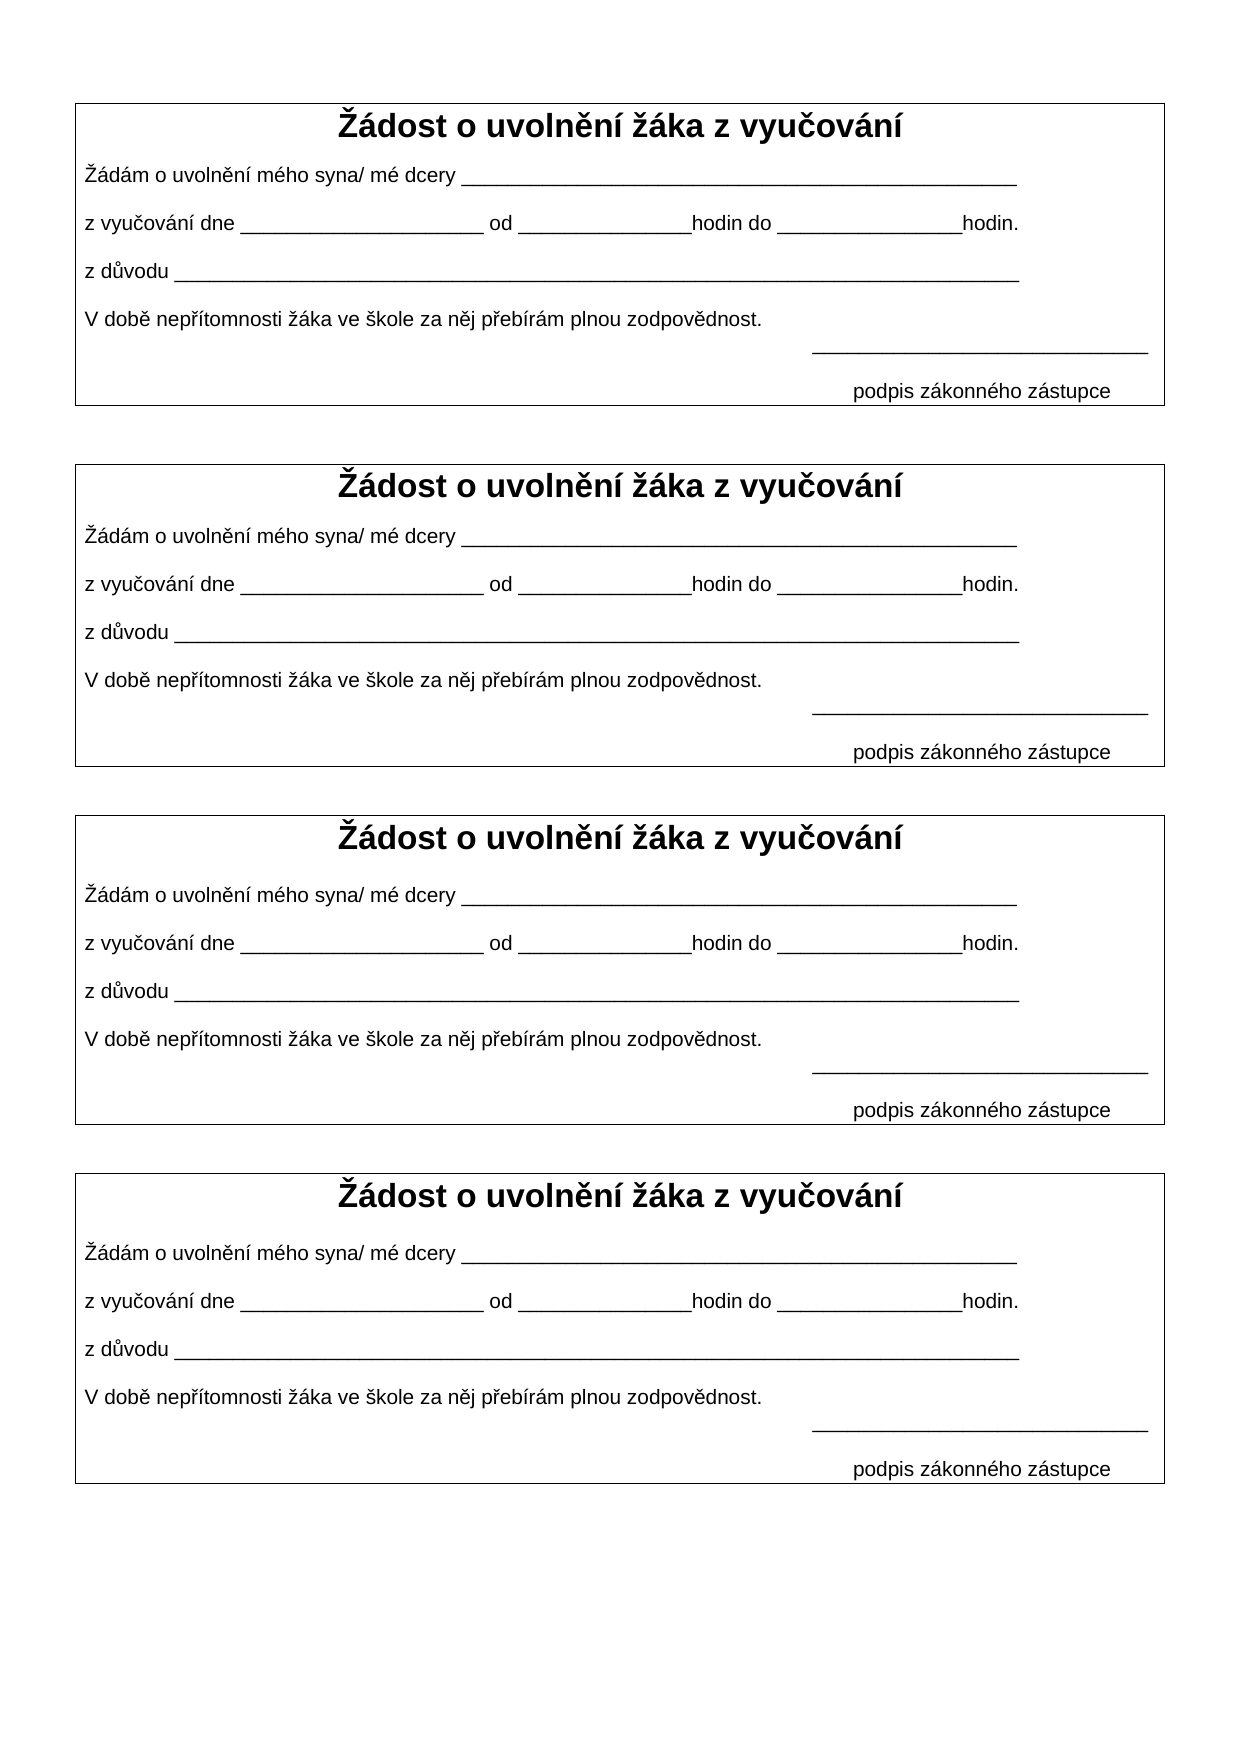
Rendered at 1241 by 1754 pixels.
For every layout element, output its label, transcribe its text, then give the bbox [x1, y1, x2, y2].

text z důvodu _________________________________________________________________________ [76, 617, 1164, 644]
text V době nepřítomnosti žáka ve škole za něj přebírám plnou zodpovědnost. [76, 304, 1164, 328]
text Žádost o uvolnění žáka z vyučování [76, 1174, 1164, 1215]
text Žádost o uvolnění žáka z vyučování [76, 816, 1164, 856]
text Žádost o uvolnění žáka z vyučování [76, 104, 1164, 144]
text V době nepřítomnosti žáka ve škole za něj přebírám plnou zodpovědnost. [76, 665, 1164, 689]
text _____________________________ [76, 328, 1164, 376]
text Žádám o uvolnění mého syna/ mé dcery ________________________________________________ [76, 160, 1164, 187]
text Žádám o uvolnění mého syna/ mé dcery ________________________________________________ [76, 879, 1164, 907]
text Žádám o uvolnění mého syna/ mé dcery ________________________________________________ [76, 1238, 1164, 1265]
text podpis zákonného zástupce [76, 1095, 1164, 1124]
text z důvodu _________________________________________________________________________ [76, 1334, 1164, 1361]
text _____________________________ [76, 1047, 1164, 1095]
text _____________________________ [76, 1406, 1164, 1454]
text podpis zákonného zástupce [76, 1454, 1164, 1483]
text z vyučování dne _____________________ od _______________hodin do ________________hodin. [76, 208, 1164, 235]
text Žádost o uvolnění žáka z vyučování [76, 465, 1164, 505]
text z vyučování dne _____________________ od _______________hodin do ________________hodin. [76, 569, 1164, 596]
text z důvodu _________________________________________________________________________ [76, 256, 1164, 283]
text podpis zákonného zástupce [76, 376, 1164, 405]
text podpis zákonného zástupce [76, 737, 1164, 766]
text V době nepřítomnosti žáka ve škole za něj přebírám plnou zodpovědnost. [76, 1023, 1164, 1047]
text V době nepřítomnosti žáka ve škole za něj přebírám plnou zodpovědnost. [76, 1382, 1164, 1406]
text z vyučování dne _____________________ od _______________hodin do ________________hodin. [76, 927, 1164, 954]
text _____________________________ [76, 689, 1164, 737]
text z vyučování dne _____________________ od _______________hodin do ________________hodin. [76, 1286, 1164, 1313]
text z důvodu _________________________________________________________________________ [76, 975, 1164, 1002]
text Žádám o uvolnění mého syna/ mé dcery ________________________________________________ [76, 521, 1164, 548]
